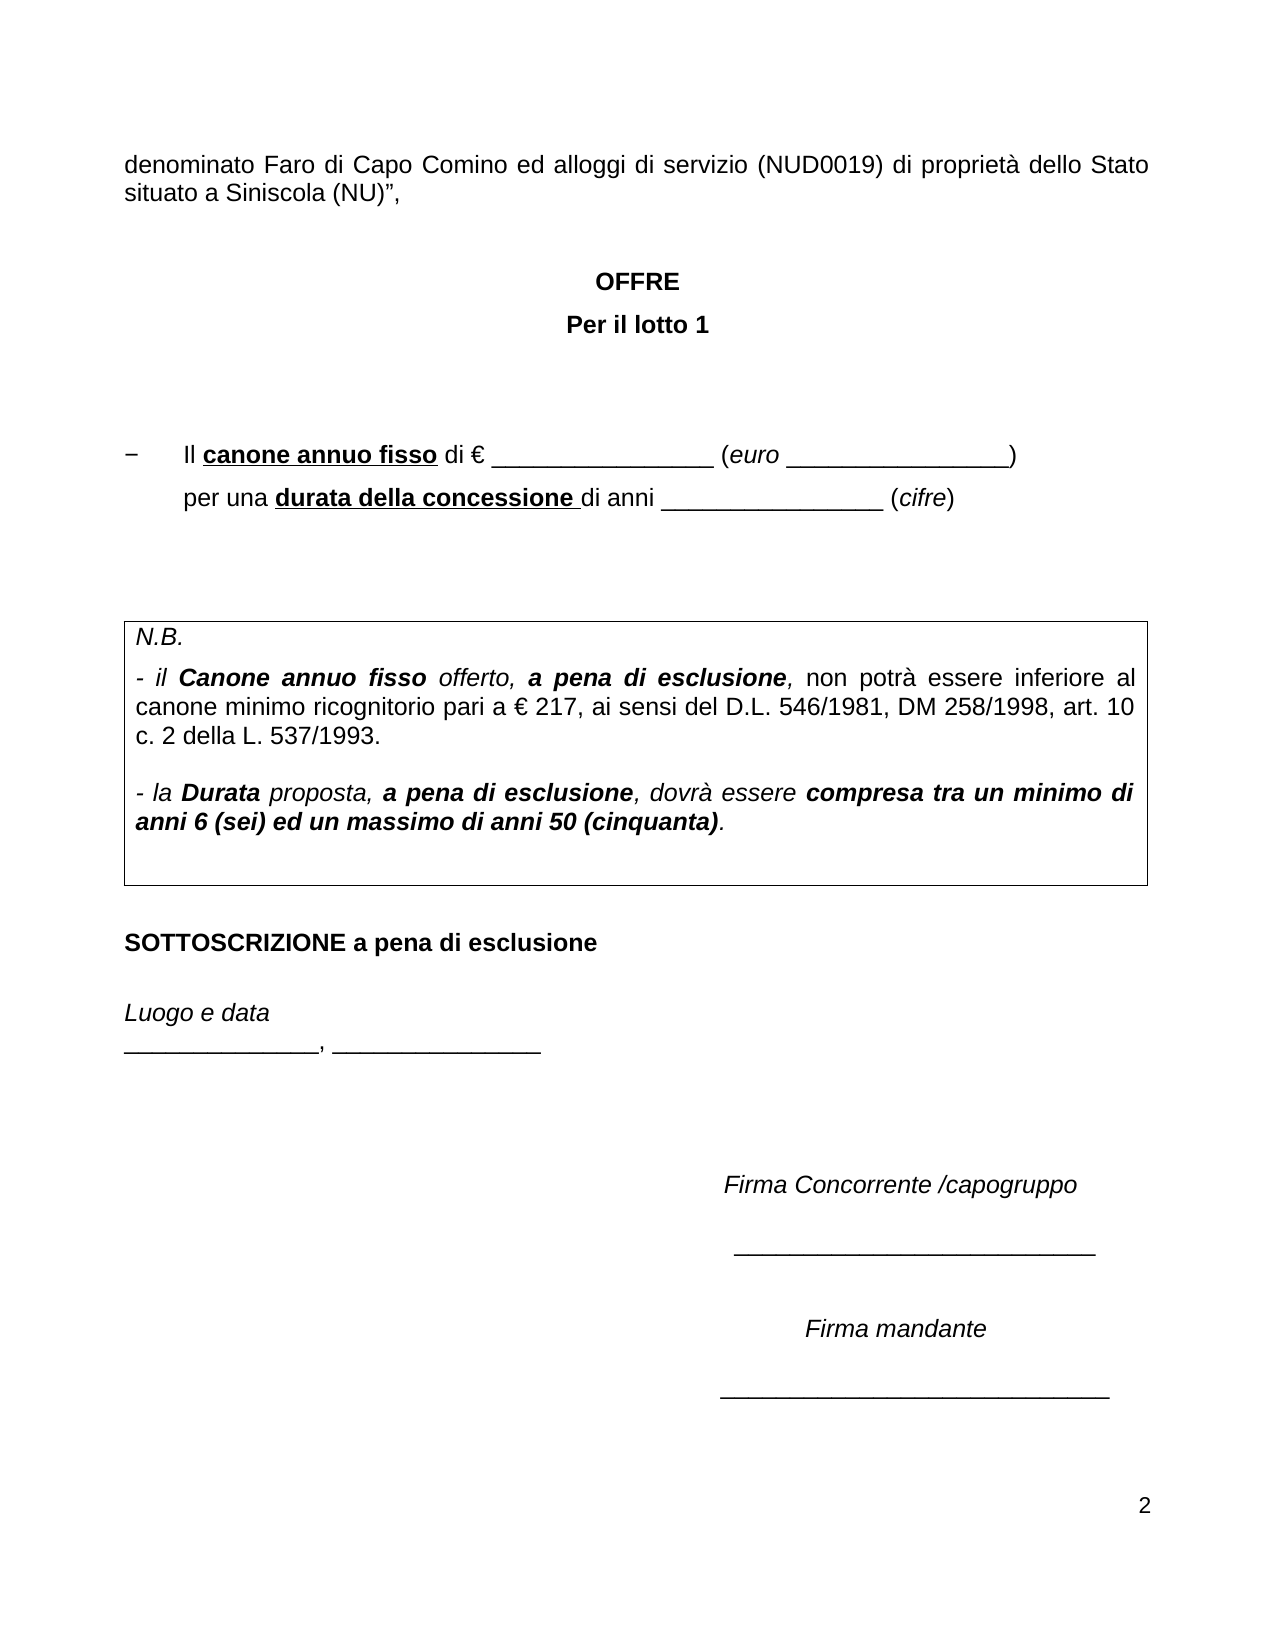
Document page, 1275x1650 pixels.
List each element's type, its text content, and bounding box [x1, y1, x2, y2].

text __________________________ [124, 1228, 1151, 1256]
text ______________, _______________ [124, 1026, 1151, 1055]
text SOTTOSCRIZIONE a pena di esclusione [124, 928, 1151, 956]
subtitle OFFRE [124, 267, 1151, 296]
subtitle Per il lotto 1 [124, 310, 1151, 339]
text denominato Faro di Capo Comino ed alloggi di servizio (NUD0019) di proprietà dello Stato situato a Siniscola (NU)”, [124, 149, 1151, 207]
text Luogo e data [124, 998, 1151, 1026]
text per una durata della concessione di anni ________________ (cifre) [183, 483, 1151, 511]
text Firma Concorrente /capogruppo [124, 1170, 1080, 1199]
table_header N.B. - il Canone annuo fisso offerto, a pena di esclusione, non potrà essere inferiore al canone minimo ricognitorio pari a € 217, ai sensi del D.L. 546/1981, DM 258/1998, art. 10 c. 2 della L. 537/1993. - la Durata proposta, a pena di esclusione, dovrà essere compresa tra un minimo di anni 6 (sei) ed un massimo di anni 50 (cinquanta). [125, 622, 1147, 885]
text ____________________________ [124, 1371, 1110, 1400]
text Firma mandante [640, 1314, 1080, 1343]
list Il canone annuo fisso di € ________________ (euro ________________) [124, 439, 1151, 468]
